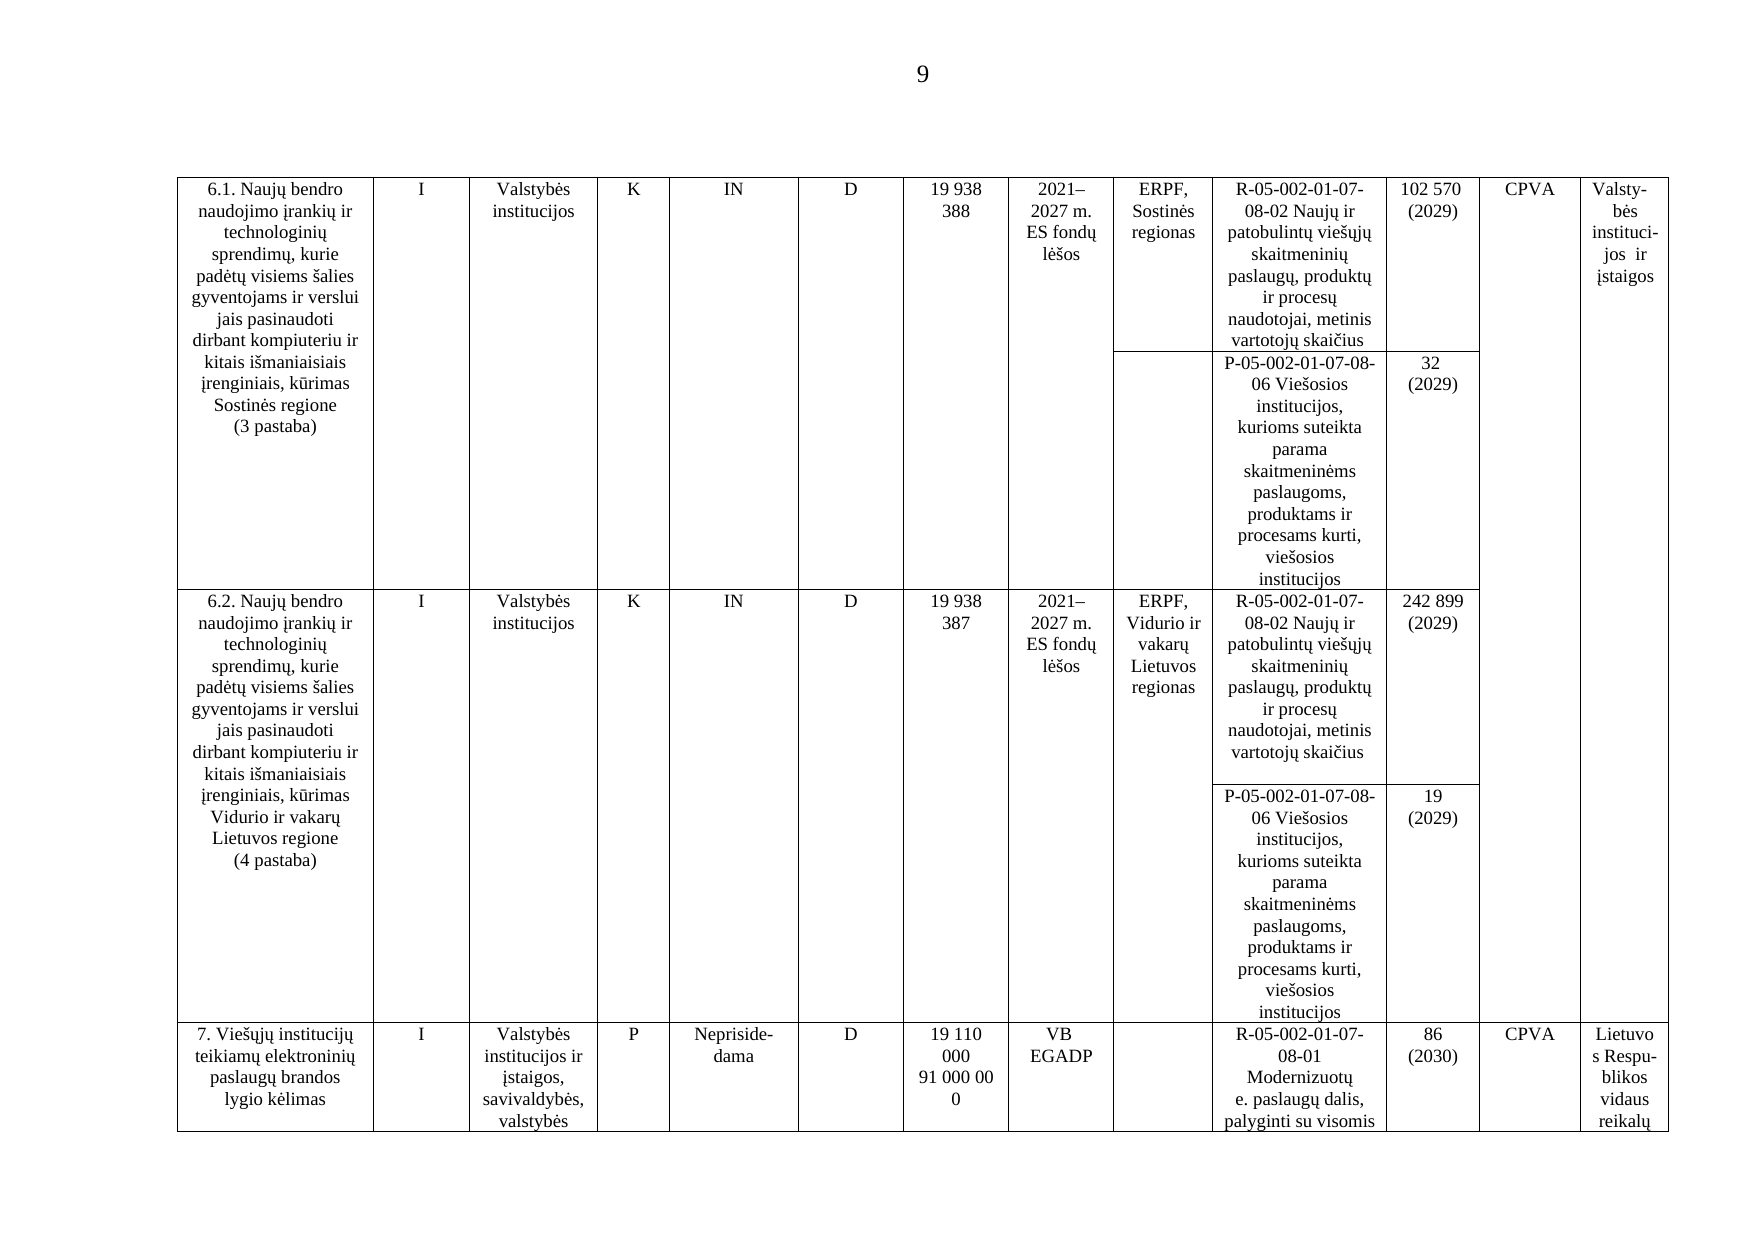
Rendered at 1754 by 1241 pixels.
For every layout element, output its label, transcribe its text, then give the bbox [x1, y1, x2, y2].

table_cell I [374, 178, 469, 589]
table_cell 32 (2029) [1387, 352, 1479, 589]
table_cell K [598, 590, 669, 1022]
table_cell P [598, 1023, 669, 1131]
table_cell R-05-002-01-07-08-01 Modernizuotų e. paslaugų dalis, palyginti su visomis [1213, 1023, 1386, 1131]
table_cell P-05-002-01-07-08-06 Viešosios institucijos, kurioms suteikta parama skaitmeninėms paslaugoms, produktams ir procesams kurti, viešosios institucijos [1213, 785, 1386, 1022]
table_cell 2021–2027 m. ES fondų lėšos [1009, 178, 1113, 589]
table_cell R-05-002-01-07-08-02 Naujų ir patobulintų viešųjų skaitmeninių paslaugų, produktų ir procesų naudotojai, metinis vartotojų skaičius [1213, 590, 1386, 784]
table_cell [1114, 352, 1212, 589]
table_cell Valsty-bės instituci-jos ir įstaigos [1581, 178, 1668, 1022]
table_cell 242 899 (2029) [1387, 590, 1479, 784]
table_cell D [799, 1023, 903, 1131]
table_cell 19 938 388 [904, 178, 1008, 589]
table_cell CPVA [1480, 1023, 1580, 1131]
table_cell Lietuvos Respu- blikos vidaus reikalų [1581, 1023, 1668, 1131]
table_cell 2021–2027 m. ES fondų lėšos [1009, 590, 1113, 1022]
table_cell Valstybės institucijos [470, 178, 597, 589]
table_cell IN [670, 590, 798, 1022]
table_cell 6.1. Naujų bendro naudojimo įrankių ir technologinių sprendimų, kurie padėtų visiems šalies gyventojams ir verslui jais pasinaudoti dirbant kompiuteriu ir kitais išmaniaisiais įrenginiais, kūrimas Sostinės regione (3 pastaba) [178, 178, 373, 589]
table_cell R-05-002-01-07-08-02 Naujų ir patobulintų viešųjų skaitmeninių paslaugų, produktų ir procesų naudotojai, metinis vartotojų skaičius [1213, 178, 1386, 351]
table_cell K [598, 178, 669, 589]
table_cell Nepriside- dama [670, 1023, 798, 1131]
table_cell CPVA [1480, 178, 1580, 1022]
table_cell Valstybės institucijos ir įstaigos, savivaldybės, valstybės [470, 1023, 597, 1131]
table_cell 19 938 387 [904, 590, 1008, 1022]
table_cell 7. Viešųjų institucijų teikiamų elektroninių paslaugų brandos lygio kėlimas [178, 1023, 373, 1131]
table_cell ERPF, Vidurio ir vakarų Lietuvos regionas [1114, 590, 1212, 1022]
table_cell 19 (2029) [1387, 785, 1479, 1022]
table_cell P-05-002-01-07-08-06 Viešosios institucijos, kurioms suteikta parama skaitmeninėms paslaugoms, produktams ir procesams kurti, viešosios institucijos [1213, 352, 1386, 589]
table_cell 19 110 000 91 000 000 [904, 1023, 1008, 1131]
table_cell Valstybės institucijos [470, 590, 597, 1022]
table_cell [1114, 1023, 1212, 1131]
table_cell D [799, 178, 903, 589]
table_cell I [374, 1023, 469, 1131]
table_cell I [374, 590, 469, 1022]
table_cell ERPF, Sostinės regionas [1114, 178, 1212, 351]
table_cell 6.2. Naujų bendro naudojimo įrankių ir technologinių sprendimų, kurie padėtų visiems šalies gyventojams ir verslui jais pasinaudoti dirbant kompiuteriu ir kitais išmaniaisiais įrenginiais, kūrimas Vidurio ir vakarų Lietuvos regione (4 pastaba) [178, 590, 373, 1022]
table_cell VB EGADP [1009, 1023, 1113, 1131]
table_cell 102 570 (2029) [1387, 178, 1479, 351]
table_cell 86 (2030) [1387, 1023, 1479, 1131]
table_cell D [799, 590, 903, 1022]
table_cell IN [670, 178, 798, 589]
